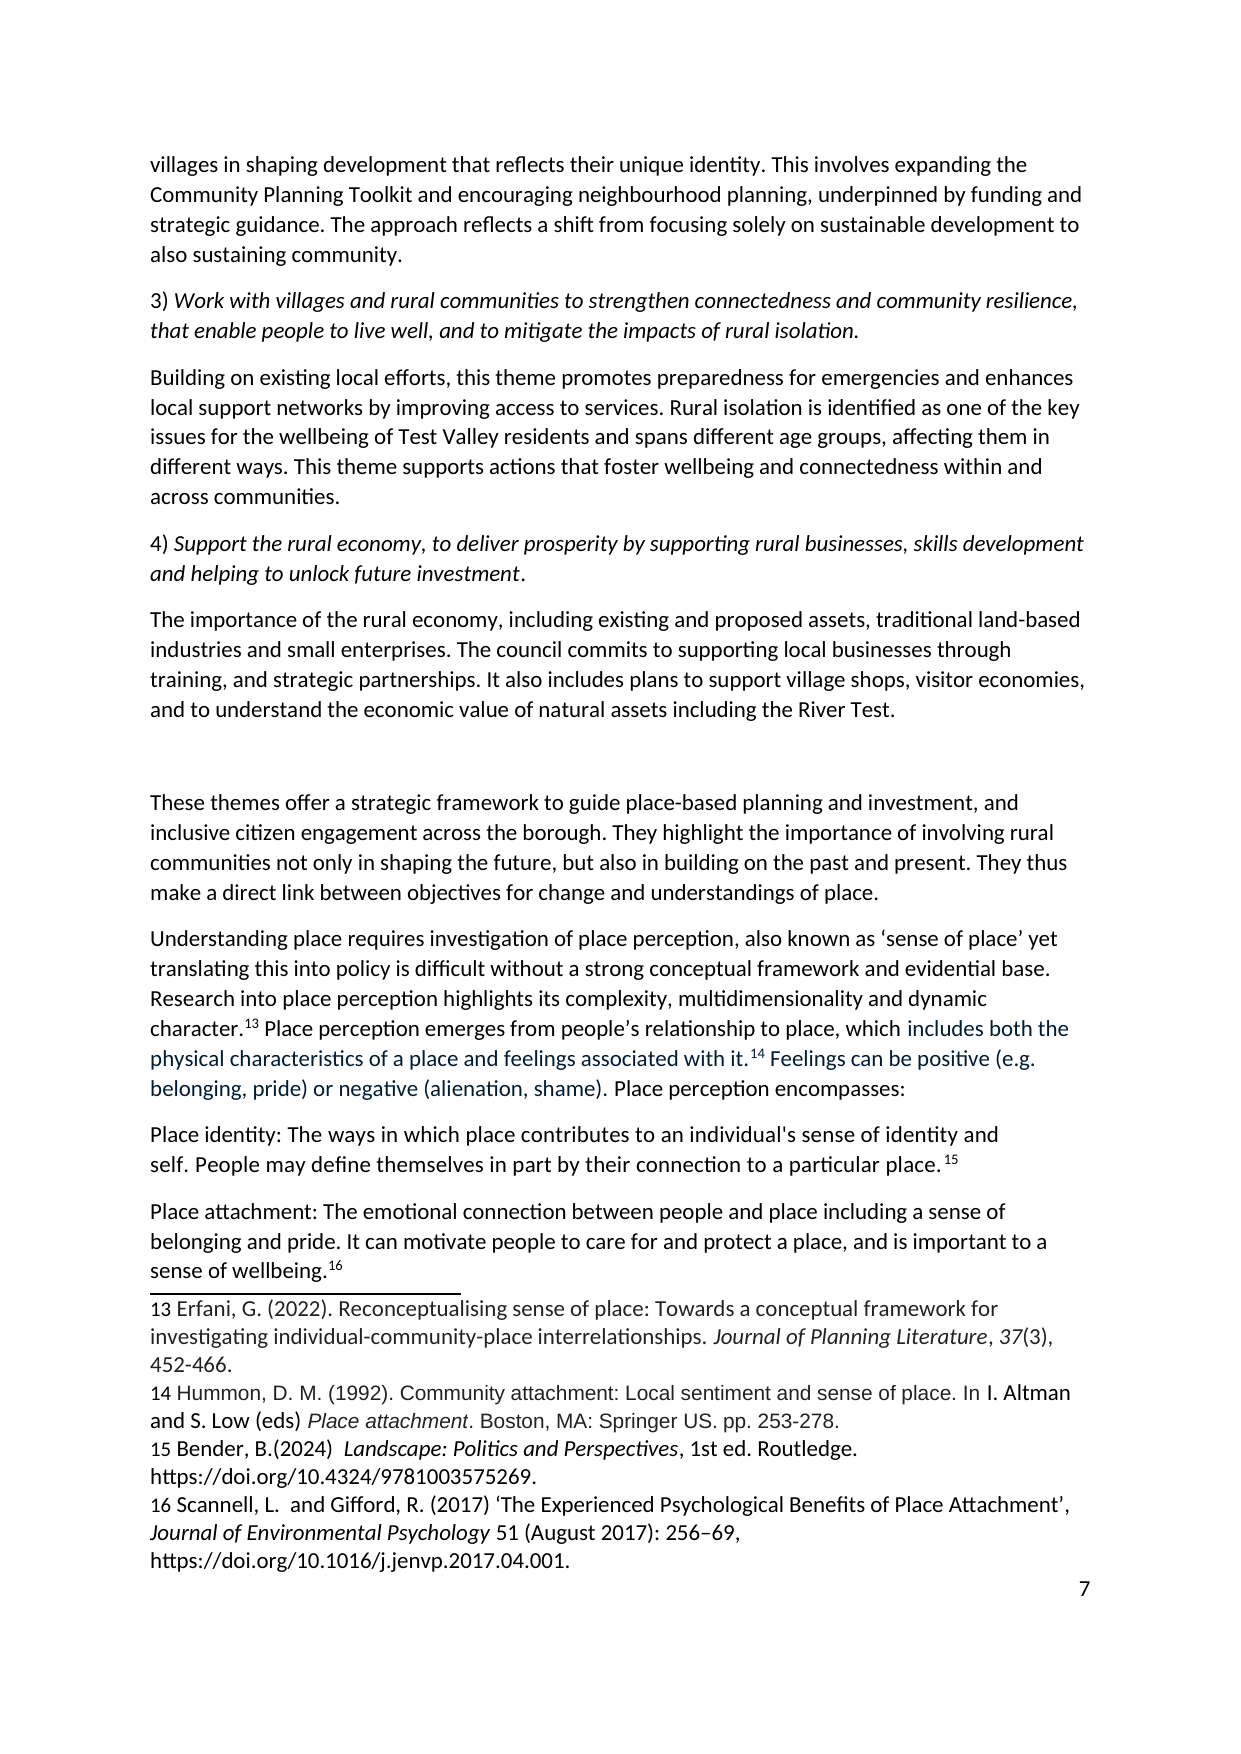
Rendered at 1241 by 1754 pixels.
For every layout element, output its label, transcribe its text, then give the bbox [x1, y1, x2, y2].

text 3) Work with villages and rural communities to strengthen connectedness and community resilience, that enable people to live well, and to mitigate the impacts of rural isolation. [150, 286, 1090, 344]
text 4) Support the rural economy, to deliver prosperity by supporting rural businesses, skills development and helping to unlock future investment. [150, 529, 1090, 587]
text Scannell, L. and Gifford, R. (2017) ‘The Experienced Psychological Benefits of Place Attachment’, Journal of Environmental Psychology 51 (August 2017): 256–69, https://doi.org/10.1016/j.jenvp.2017.04.001. [150, 1490, 1090, 1574]
text Place identity: The ways in which place contributes to an individual's sense of identity and self. People may define themselves in part by their connection to a particular place. [150, 1120, 1090, 1178]
text Erfani, G. (2022). Reconceptualising sense of place: Towards a conceptual framework for investigating individual-community-place interrelationships. Journal of Planning Literature, 37(3), 452-466. [150, 1294, 1090, 1378]
text The importance of the rural economy, including existing and proposed assets, traditional land-based industries and small enterprises. The council commits to supporting local businesses through training, and strategic partnerships. It also includes plans to support village shops, visitor economies, and to understand the economic value of natural assets including the River Test. [150, 605, 1090, 723]
text Bender, B.(2024) Landscape: Politics and Perspectives, 1st ed. Routledge. https://doi.org/10.4324/9781003575269. [150, 1434, 1090, 1490]
text Understanding place requires investigation of place perception, also known as ‘sense of place’ yet translating this into policy is difficult without a strong conceptual framework and evidential base. Research into place perception highlights its complexity, multidimensionality and dynamic character. Place perception emerges from people’s relationship to place, which includes both the physical characteristics of a place and feelings associated with it. Feelings can be positive (e.g. belonging, pride) or negative (alienation, shame). Place perception encompasses: [150, 924, 1090, 1102]
text Hummon, D. M. (1992). Community attachment: Local sentiment and sense of place. In I. Altman and S. Low (eds) Place attachment. Boston, MA: Springer US. pp. 253-278. [150, 1378, 1090, 1434]
text villages in shaping development that reflects their unique identity. This involves expanding the Community Planning Toolkit and encouraging neighbourhood planning, underpinned by funding and strategic guidance. The approach reflects a shift from focusing solely on sustainable development to also sustaining community. [150, 150, 1090, 268]
text These themes offer a strategic framework to guide place-based planning and investment, and inclusive citizen engagement across the borough. They highlight the importance of involving rural communities not only in shaping the future, but also in building on the past and present. They thus make a direct link between objectives for change and understandings of place. [150, 788, 1090, 906]
text Place attachment: The emotional connection between people and place including a sense of belonging and pride. It can motivate people to care for and protect a place, and is important to a sense of wellbeing. [150, 1197, 1090, 1285]
text Building on existing local efforts, this theme promotes preparedness for emergencies and enhances local support networks by improving access to services. Rural isolation is identified as one of the key issues for the wellbeing of Test Valley residents and spans different age groups, affecting them in different ways. This theme supports actions that foster wellbeing and connectedness within and across communities. [150, 363, 1090, 510]
